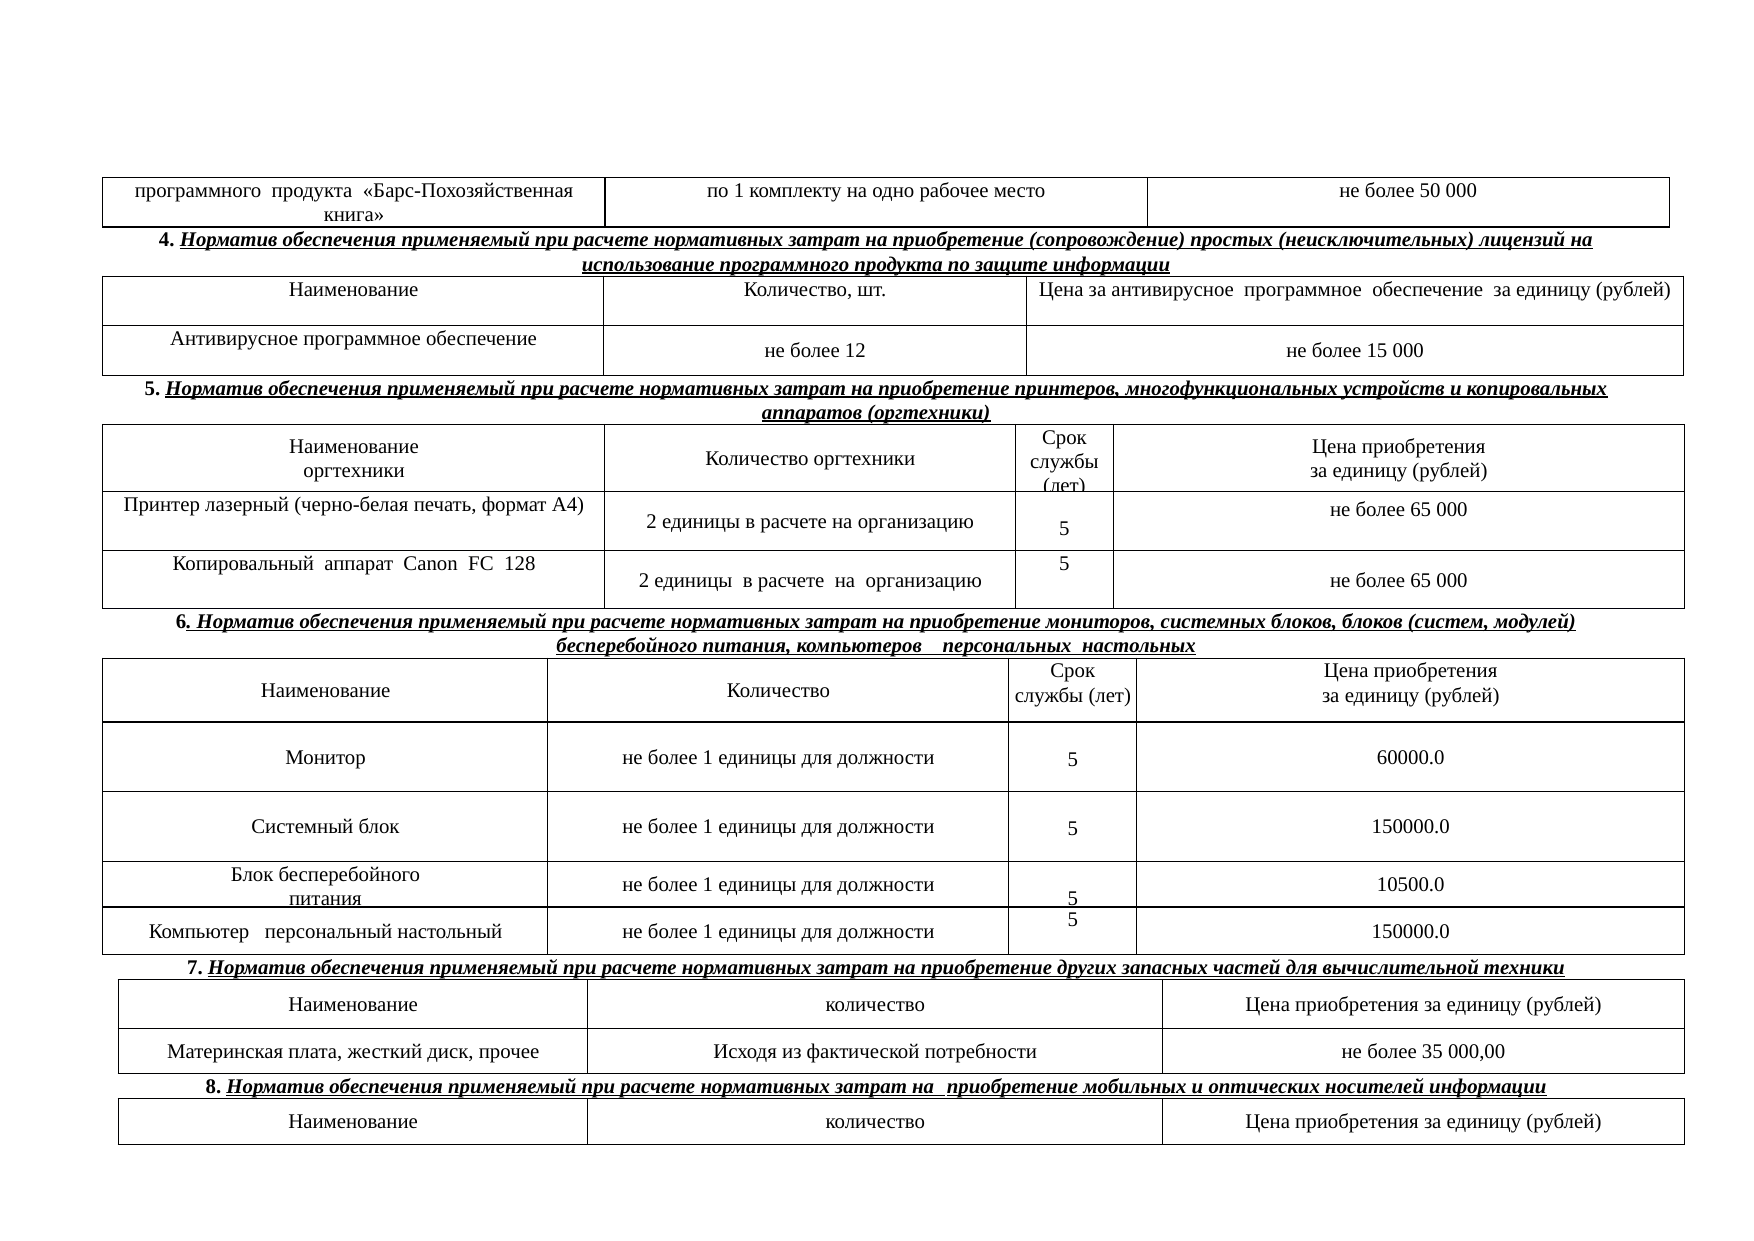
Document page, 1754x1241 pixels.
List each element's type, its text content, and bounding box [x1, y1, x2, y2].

table_cell не более 1 единицы для должности [548, 723, 1008, 791]
table_cell 60000,0 [1137, 723, 1684, 791]
table_cell Монитор [103, 723, 547, 791]
table_cell не более 1 единицы для должности [548, 862, 1008, 906]
text 5. Норматив обеспечения применяемый при расчете нормативных затрат на приобретение принтеров, многофункциональных устройств и копировальных [118, 376, 1636, 400]
table_cell 5 [1009, 792, 1136, 861]
table_header Наименование [119, 1099, 587, 1144]
table_header Цена приобретения за единицу (рублей) [1163, 1099, 1684, 1144]
text 8. Норматив обеспечения применяемый при расчете нормативных затрат на приобретение мобильных и оптических носителей информации [118, 1074, 1636, 1098]
table_header Срок службы (лет) [1009, 659, 1136, 721]
table_cell Материнская плата, жесткий диск, прочее [119, 1029, 587, 1073]
table_cell 10500,0 [1137, 862, 1684, 906]
table_cell не более 15 000 [1027, 326, 1683, 374]
text 6. Норматив обеспечения применяемый при расчете нормативных затрат на приобретение мониторов, системных блоков, блоков (систем, модулей) бесперебойного питания, компьютеров персональных настольных [118, 609, 1636, 657]
table_header Наименование [119, 980, 587, 1028]
table_header Цена приобретения за единицу (рублей) [1114, 425, 1684, 491]
table_header количество [588, 1099, 1162, 1144]
text 7. Норматив обеспечения применяемый при расчете нормативных затрат на приобретение других запасных частей для вычислительной техники [118, 955, 1636, 979]
table_cell Компьютер персональный настольный [103, 908, 547, 954]
table_header Срок службы (лет) [1016, 425, 1113, 491]
table_cell не более 1 единицы для должности [548, 908, 1008, 954]
table_header Цена приобретения за единицу (рублей) [1137, 659, 1684, 721]
table_cell 2 единицы в расчете на организацию [605, 492, 1015, 550]
table_cell программного продукта «Барс-Похозяйственная книга» [103, 178, 604, 226]
table_cell 5 [1009, 908, 1136, 954]
table_cell Блок бесперебойного питания [103, 862, 547, 906]
table_header количество [588, 980, 1162, 1028]
table_header Цена приобретения за единицу (рублей) [1163, 980, 1684, 1028]
table_header Количество оргтехники [605, 425, 1015, 491]
table_cell Антивирусное программное обеспечение [103, 326, 603, 374]
table_header Наименование [103, 659, 547, 721]
table_cell не более 50 000 [1148, 178, 1669, 226]
table_cell Копировальный аппарат Canon FC 128 [103, 551, 604, 608]
table_header Наименование [103, 277, 603, 325]
table_cell не более 65 000 [1114, 551, 1684, 608]
table_cell не более 65 000 [1114, 492, 1684, 550]
table_cell не более 12 [604, 326, 1026, 374]
table_cell 5 [1009, 862, 1136, 906]
table_cell Исходя из фактической потребности [588, 1029, 1162, 1073]
table_cell 5 [1009, 723, 1136, 791]
table_cell 2 единицы в расчете на организацию [605, 551, 1015, 608]
table_cell не более 35 000,00 [1163, 1029, 1684, 1073]
table_header Цена за антивирусное программное обеспечение за единицу (рублей) [1027, 277, 1683, 325]
table_header Количество [548, 659, 1008, 721]
table_cell по 1 комплекту на одно рабочее место [606, 178, 1147, 226]
table_header Количество, шт. [604, 277, 1026, 325]
table_cell 5 [1016, 551, 1113, 608]
text 4. Норматив обеспечения применяемый при расчете нормативных затрат на приобретение (сопровождение) простых (неисключительных) лицензий на использование программного продукта по защите информации [118, 228, 1636, 276]
text аппаратов (оргтехники) [118, 400, 1636, 424]
table_cell 5 [1016, 492, 1113, 550]
table_header Наименование оргтехники [103, 425, 604, 491]
table_cell Системный блок [103, 792, 547, 861]
table_cell Принтер лазерный (черно-белая печать, формат А4) [103, 492, 604, 550]
table_cell 150000,0 [1137, 792, 1684, 861]
table_cell 150000,0 [1137, 908, 1684, 954]
table_cell не более 1 единицы для должности [548, 792, 1008, 861]
